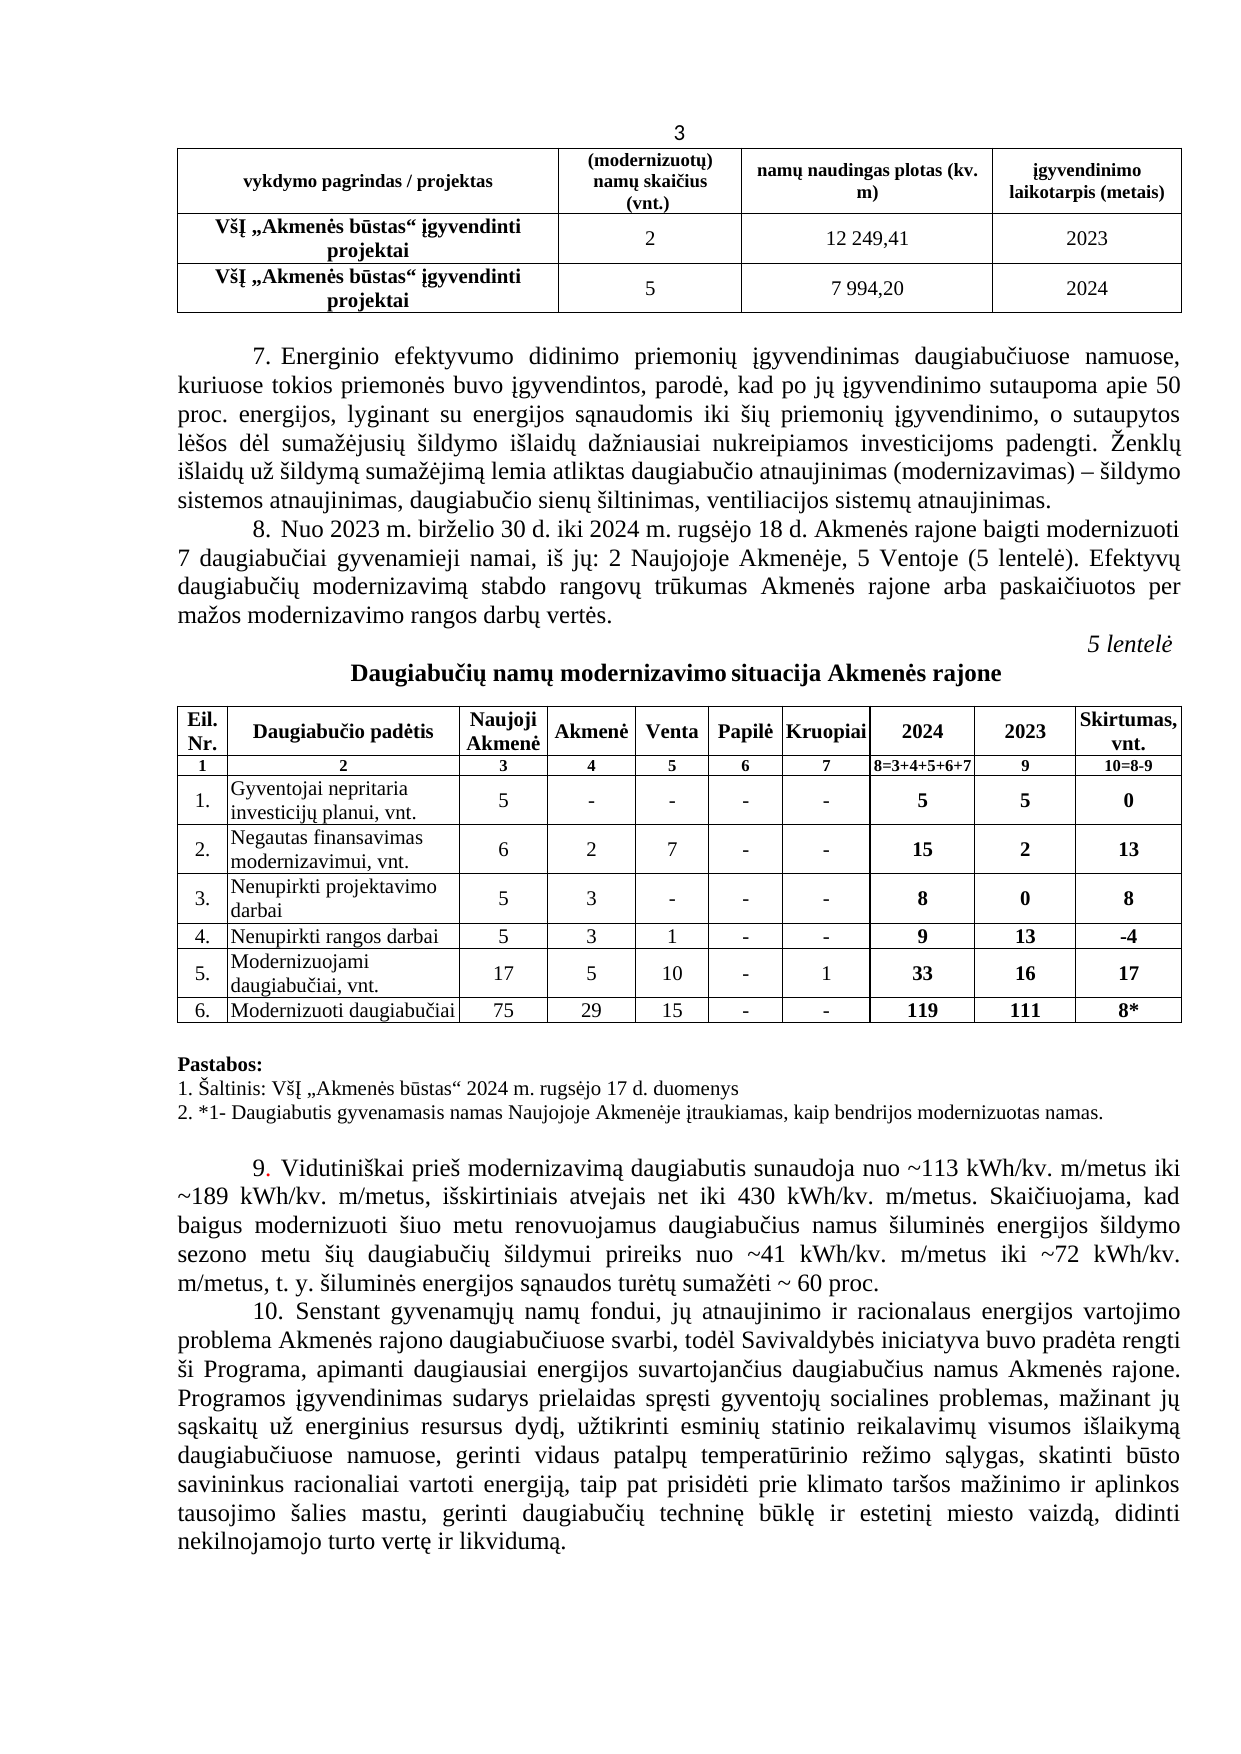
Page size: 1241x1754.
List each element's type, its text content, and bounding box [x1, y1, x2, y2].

table_cell - [783, 998, 869, 1022]
table_cell 0 [975, 874, 1075, 922]
table_cell - [709, 949, 782, 997]
table_cell 111 [975, 998, 1075, 1022]
table_header Akmenė [548, 707, 635, 755]
table_cell 33 [871, 949, 974, 997]
table_cell - [548, 776, 635, 824]
table_cell 2 [228, 756, 459, 775]
table_cell 5 [460, 776, 547, 824]
table_cell - [783, 776, 869, 824]
table_cell 119 [871, 998, 974, 1022]
text Pastabos: [177, 1052, 1181, 1076]
table_cell 5 [460, 874, 547, 922]
table_cell 3 [548, 874, 635, 922]
table_cell 2. [178, 825, 227, 873]
table_cell 2 [975, 825, 1075, 873]
table_header Daugiabučio padėtis [228, 707, 459, 755]
table_cell 1 [783, 949, 869, 997]
text 9. Vidutiniškai prieš modernizavimą daugiabutis sunaudoja nuo ~113 kWh/kv. m/metus iki ~189 kWh/kv. m/metus, išskirtiniais atvejais net iki 430 kWh/kv. m/metus. Skaičiuojama, kad baigus modernizuoti šiuo metu renovuojamus daugiabučius namus šiluminės energijos šildymo sezono metu šių daugiabučių šildymui prireiks nuo ~41 kWh/kv. m/metus iki ~72 kWh/kv. m/metus, t. y. šiluminės energijos sąnaudos turėtų sumažėti ~ 60 proc. [177, 1153, 1181, 1296]
table_cell - [636, 776, 708, 824]
table_header įgyvendinimo laikotarpis (metais) [993, 149, 1181, 213]
table_cell 5 [460, 924, 547, 948]
table_cell 13 [975, 924, 1075, 948]
table_cell - [709, 874, 782, 922]
table_cell 1 [178, 756, 227, 775]
table_cell 8 [871, 874, 974, 922]
table_cell 2 [548, 825, 635, 873]
table_header namų naudingas plotas (kv. m) [742, 149, 992, 213]
table_cell 6 [460, 825, 547, 873]
table_header Skirtumas, vnt. [1076, 707, 1181, 755]
table_cell 5. [178, 949, 227, 997]
table_cell - [636, 874, 708, 922]
table_cell 3 [548, 924, 635, 948]
table_cell 3. [178, 874, 227, 922]
table_cell 7 994,20 [742, 264, 992, 312]
table_header Eil. Nr. [178, 707, 227, 755]
text 8. Nuo 2023 m. birželio 30 d. iki 2024 m. rugsėjo 18 d. Akmenės rajone baigti modernizuoti 7 daugiabučiai gyvenamieji namai, iš jų: 2 Naujojoje Akmenėje, 5 Ventoje (5 lentelė). Efektyvų daugiabučių modernizavimą stabdo rangovų trūkumas Akmenės rajone arba paskaičiuotos per mažos modernizavimo rangos darbų vertės. [177, 514, 1181, 629]
text 2. *1- Daugiabutis gyvenamasis namas Naujojoje Akmenėje įtraukiamas, kaip bendrijos modernizuotas namas. [177, 1100, 1181, 1124]
text 10. Senstant gyvenamųjų namų fondui, jų atnaujinimo ir racionalaus energijos vartojimo problema Akmenės rajono daugiabučiuose svarbi, todėl Savivaldybės iniciatyva buvo pradėta rengti ši Programa, apimanti daugiausiai energijos suvartojančius daugiabučius namus Akmenės rajone. Programos įgyvendinimas sudarys prielaidas spręsti gyventojų socialines problemas, mažinant jų sąskaitų už energinius resursus dydį, užtikrinti esminių statinio reikalavimų visumos išlaikymą daugiabučiuose namuose, gerinti vidaus patalpų temperatūrinio režimo sąlygas, skatinti būsto savininkus racionaliai vartoti energiją, taip pat prisidėti prie klimato taršos mažinimo ir aplinkos tausojimo šalies mastu, gerinti daugiabučių techninę būklę ir estetinį miesto vaizdą, didinti nekilnojamojo turto vertę ir likvidumą. [177, 1296, 1181, 1555]
table_cell - [709, 924, 782, 948]
table_cell 3 [460, 756, 547, 775]
table_header 2024 [871, 707, 974, 755]
table_cell 13 [1076, 825, 1181, 873]
table_cell Nenupirkti projektavimo darbai [228, 874, 459, 922]
text 7. Energinio efektyvumo didinimo priemonių įgyvendinimas daugiabučiuose namuose, kuriuose tokios priemonės buvo įgyvendintos, parodė, kad po jų įgyvendinimo sutaupoma apie 50 proc. energijos, lyginant su energijos sąnaudomis iki šių priemonių įgyvendinimo, o sutaupytos lėšos dėl sumažėjusių šildymo išlaidų dažniausiai nukreipiamos investicijoms padengti. Ženklų išlaidų už šildymą sumažėjimą lemia atliktas daugiabučio atnaujinimas (modernizavimas) – šildymo sistemos atnaujinimas, daugiabučio sienų šiltinimas, ventiliacijos sistemų atnaujinimas. [177, 341, 1181, 514]
table_cell 16 [975, 949, 1075, 997]
table_cell 15 [871, 825, 974, 873]
table_cell 17 [460, 949, 547, 997]
text 1. Šaltinis: VšĮ „Akmenės būstas“ 2024 m. rugsėjo 17 d. duomenys [177, 1076, 1181, 1100]
table_cell - [709, 998, 782, 1022]
table_header Kruopiai [783, 707, 869, 755]
table_cell VšĮ „Akmenės būstas“ įgyvendinti projektai [178, 214, 558, 262]
table_cell 12 249,41 [742, 214, 992, 262]
table_cell Modernizuoti daugiabučiai [228, 998, 459, 1022]
table_cell 2024 [993, 264, 1181, 312]
table_cell 4 [548, 756, 635, 775]
text 5 lentelė [177, 629, 1181, 658]
table_header Papilė [709, 707, 782, 755]
table_cell - [783, 825, 869, 873]
table_cell 5 [548, 949, 635, 997]
table_cell 2 [559, 214, 741, 262]
table_cell 15 [636, 998, 708, 1022]
table_header Naujoji Akmenė [460, 707, 547, 755]
table_cell Negautas finansavimas modernizavimui, vnt. [228, 825, 459, 873]
table_cell 75 [460, 998, 547, 1022]
table_cell 9 [975, 756, 1075, 775]
table_cell 8=3+4+5+6+7 [871, 756, 974, 775]
text Daugiabučių namų modernizavimo situacija Akmenės rajone [177, 658, 1181, 686]
table_cell 29 [548, 998, 635, 1022]
table_cell 4. [178, 924, 227, 948]
table_cell 5 [975, 776, 1075, 824]
table_header vykdymo pagrindas / projektas [178, 149, 558, 213]
table_cell 1. [178, 776, 227, 824]
table_header 2023 [975, 707, 1075, 755]
table_cell 6. [178, 998, 227, 1022]
table_cell -4 [1076, 924, 1181, 948]
table_cell 6 [709, 756, 782, 775]
table_cell - [783, 874, 869, 922]
table_cell 5 [871, 776, 974, 824]
table_cell 9 [871, 924, 974, 948]
table_header (modernizuotų) namų skaičius (vnt.) [559, 149, 741, 213]
table_cell Modernizuojami daugiabučiai, vnt. [228, 949, 459, 997]
table_cell 1 [636, 924, 708, 948]
table_cell 0 [1076, 776, 1181, 824]
table_header Venta [636, 707, 708, 755]
table_cell 8* [1076, 998, 1181, 1022]
table_cell 7 [636, 825, 708, 873]
table_cell 7 [783, 756, 869, 775]
table_cell - [709, 825, 782, 873]
table_cell 5 [559, 264, 741, 312]
table_cell Nenupirkti rangos darbai [228, 924, 459, 948]
table_cell 2023 [993, 214, 1181, 262]
table_cell - [783, 924, 869, 948]
table_cell 17 [1076, 949, 1181, 997]
table_cell 8 [1076, 874, 1181, 922]
table_cell - [709, 776, 782, 824]
table_cell VšĮ „Akmenės būstas“ įgyvendinti projektai [178, 264, 558, 312]
table_cell 10=8-9 [1076, 756, 1181, 775]
table_cell 10 [636, 949, 708, 997]
table_cell Gyventojai nepritaria investicijų planui, vnt. [228, 776, 459, 824]
table_cell 5 [636, 756, 708, 775]
